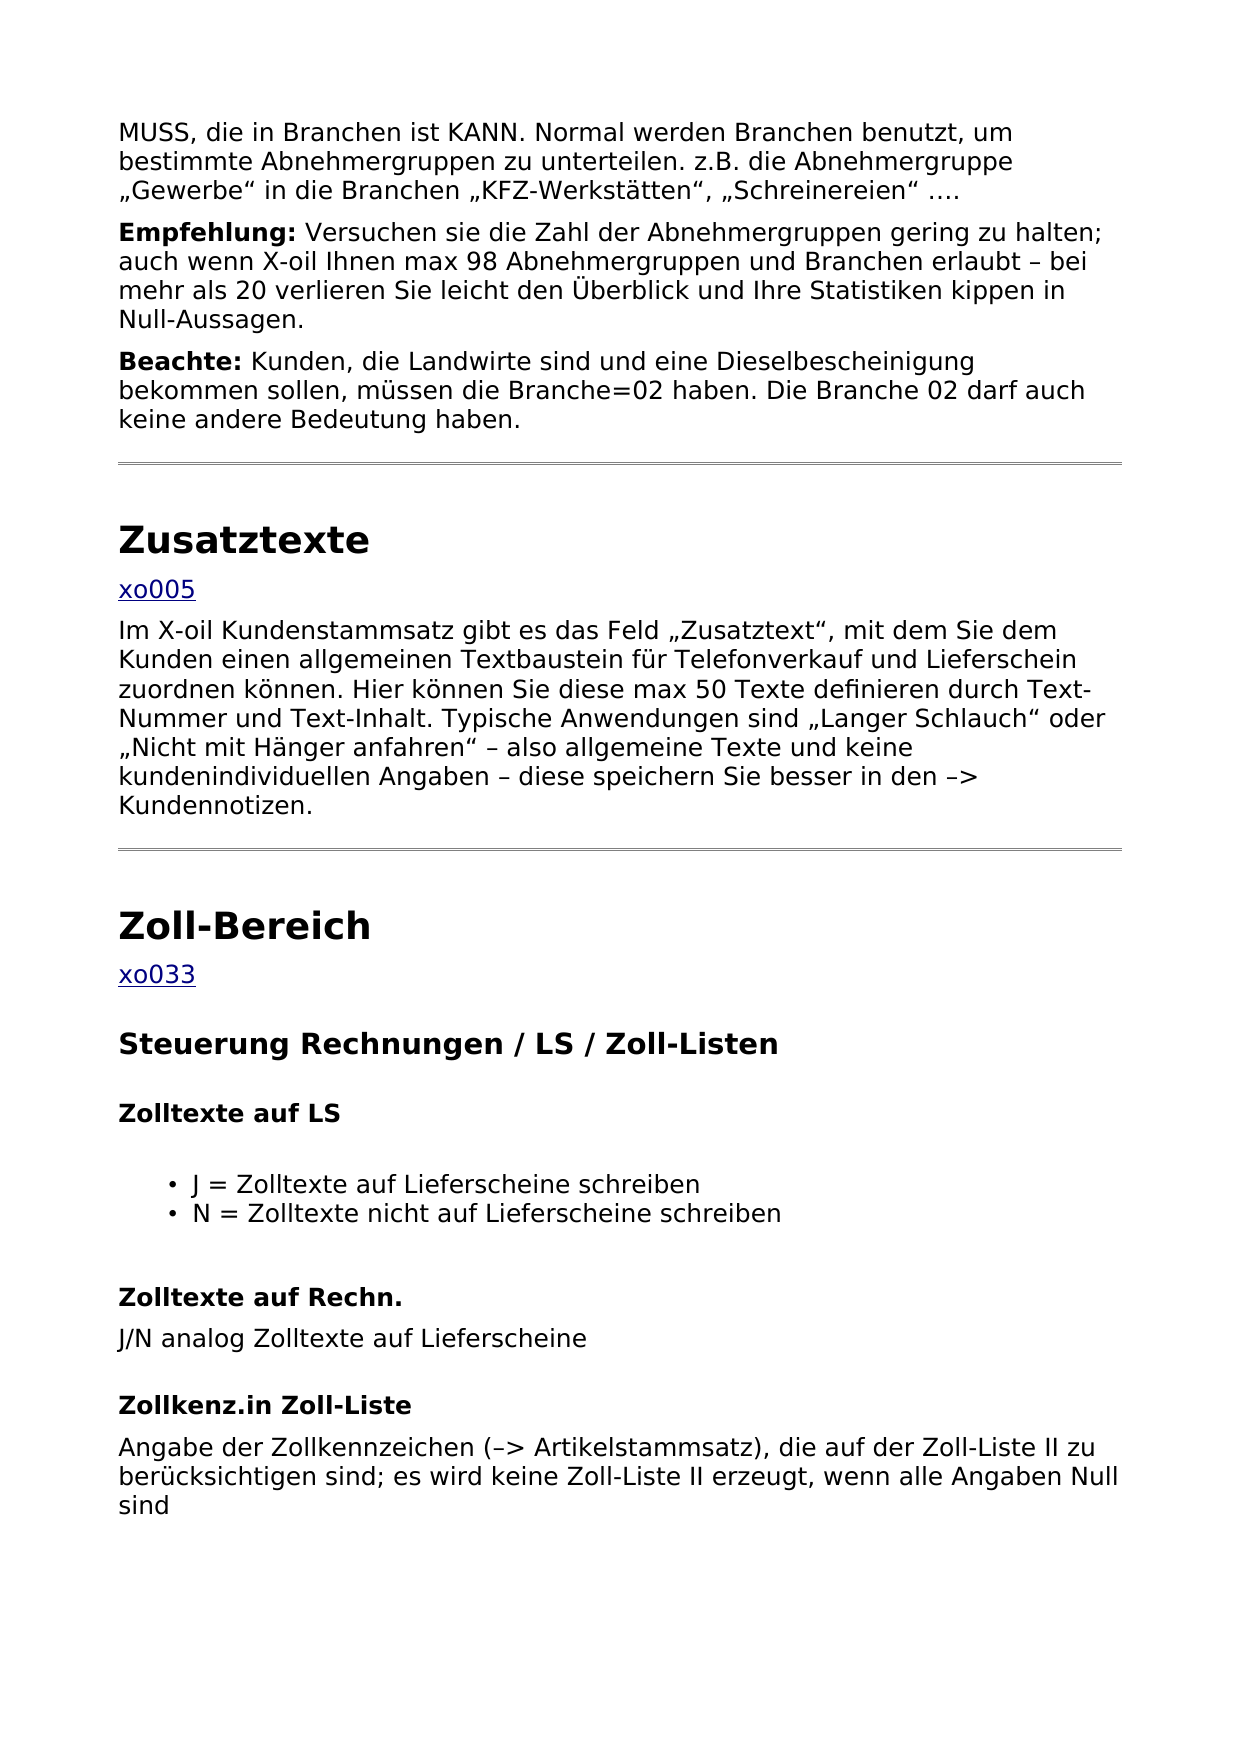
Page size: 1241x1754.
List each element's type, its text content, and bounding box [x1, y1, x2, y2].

subtitle Steuerung Rechnungen / LS / Zoll-Listen [118, 1027, 1122, 1061]
text Empfehlung: Versuchen sie die Zahl der Abnehmergruppen gering zu halten; auch wenn X-oil Ihnen max 98 Abnehmergruppen und Branchen erlaubt – bei mehr als 20 verlieren Sie leicht den Überblick und Ihre Statistiken kippen in Null-Aussagen. [118, 218, 1122, 335]
list N = Zolltexte nicht auf Lieferscheine schreiben [177, 1199, 1122, 1228]
subtitle Zoll-Bereich [118, 904, 1122, 948]
text MUSS, die in Branchen ist KANN. Normal werden Branchen benutzt, um bestimmte Abnehmergruppen zu unterteilen. z.B. die Abnehmergruppe „Gewerbe“ in die Branchen „KFZ-Werkstätten“, „Schreinereien“ …. [118, 118, 1122, 206]
text Im X-oil Kundenstammsatz gibt es das Feld „Zusatztext“, mit dem Sie dem Kunden einen allgemeinen Textbaustein für Telefonverkauf und Lieferschein zuordnen können. Hier können Sie diese max 50 Texte definieren durch Text-Nummer und Text-Inhalt. Typische Anwendungen sind „Langer Schlauch“ oder „Nicht mit Hänger anfahren“ – also allgemeine Texte und keine kundenindividuellen Angaben – diese speichern Sie besser in den –> Kundennotizen. [118, 616, 1122, 821]
text Angabe der Zollkennzeichen (–> Artikelstammsatz), die auf der Zoll-Liste II zu berücksichtigen sind; es wird keine Zoll-Liste II erzeugt, wenn alle Angaben Null sind [118, 1433, 1122, 1520]
list J = Zolltexte auf Lieferscheine schreiben [177, 1170, 1122, 1199]
subtitle Zolltexte auf LS [118, 1099, 1122, 1128]
text xo033 [118, 961, 1122, 990]
subtitle Zollkenz.in Zoll-Liste [118, 1391, 1122, 1420]
subtitle Zusatztexte [118, 519, 1122, 562]
text xo005 [118, 575, 1122, 604]
text J/N analog Zolltexte auf Lieferscheine [118, 1324, 1122, 1353]
subtitle Zolltexte auf Rechn. [118, 1283, 1122, 1312]
text Beachte: Kunden, die Landwirte sind und eine Dieselbescheinigung bekommen sollen, müssen die Branche=02 haben. Die Branche 02 darf auch keine andere Bedeutung haben. [118, 347, 1122, 435]
